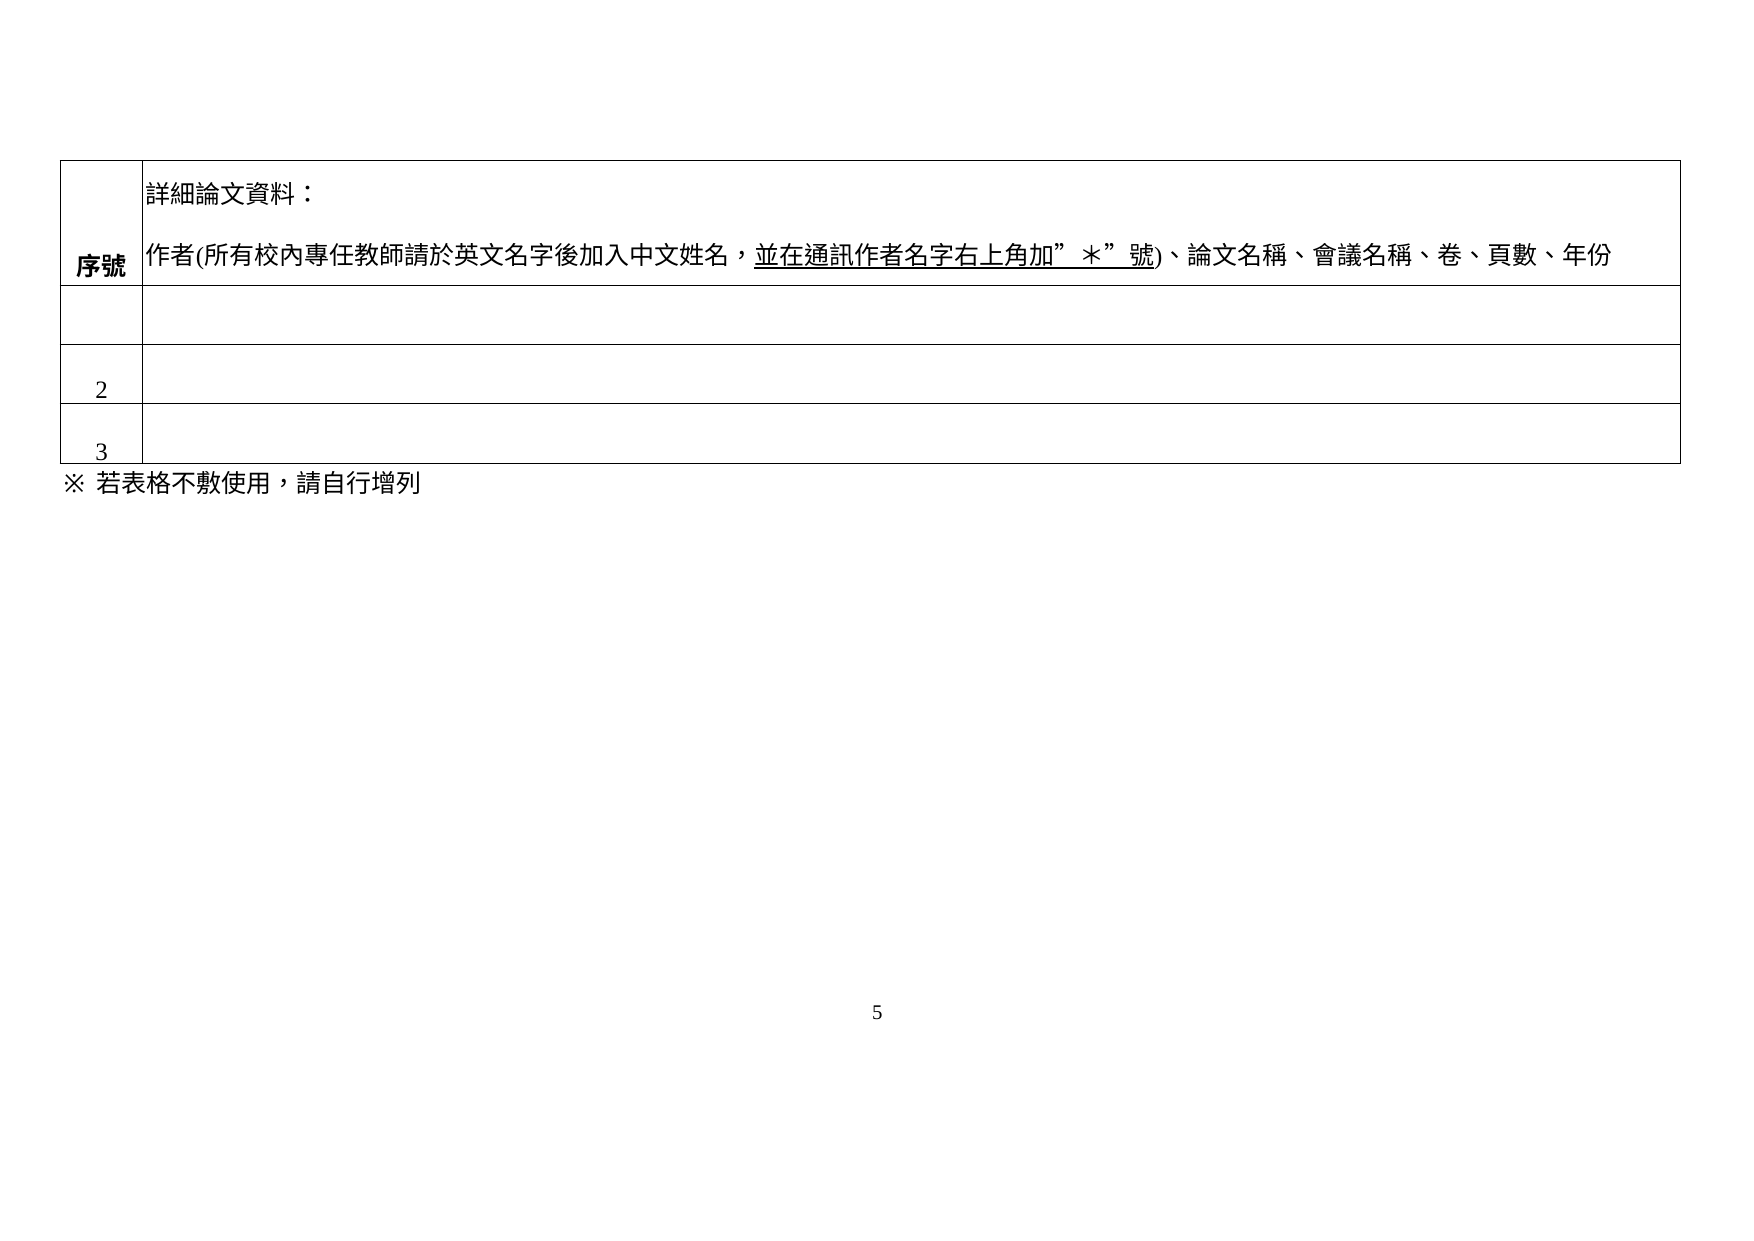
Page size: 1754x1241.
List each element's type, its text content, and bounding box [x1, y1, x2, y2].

list 若表格不敷使用，請自行增列 [59, 463, 1754, 500]
table_cell [143, 345, 1680, 403]
table_header 序號 [61, 161, 142, 285]
table_cell 2 [61, 345, 142, 403]
table_cell 3 [61, 404, 142, 462]
table_cell [143, 286, 1680, 344]
table_header 詳細論文資料： 作者(所有校內專任教師請於英文名字後加入中文姓名，並在通訊作者名字右上角加”＊”號)、論文名稱、會議名稱、卷、頁數、年份 [143, 161, 1680, 285]
table_cell 1 [61, 286, 142, 344]
table_cell [143, 404, 1680, 462]
